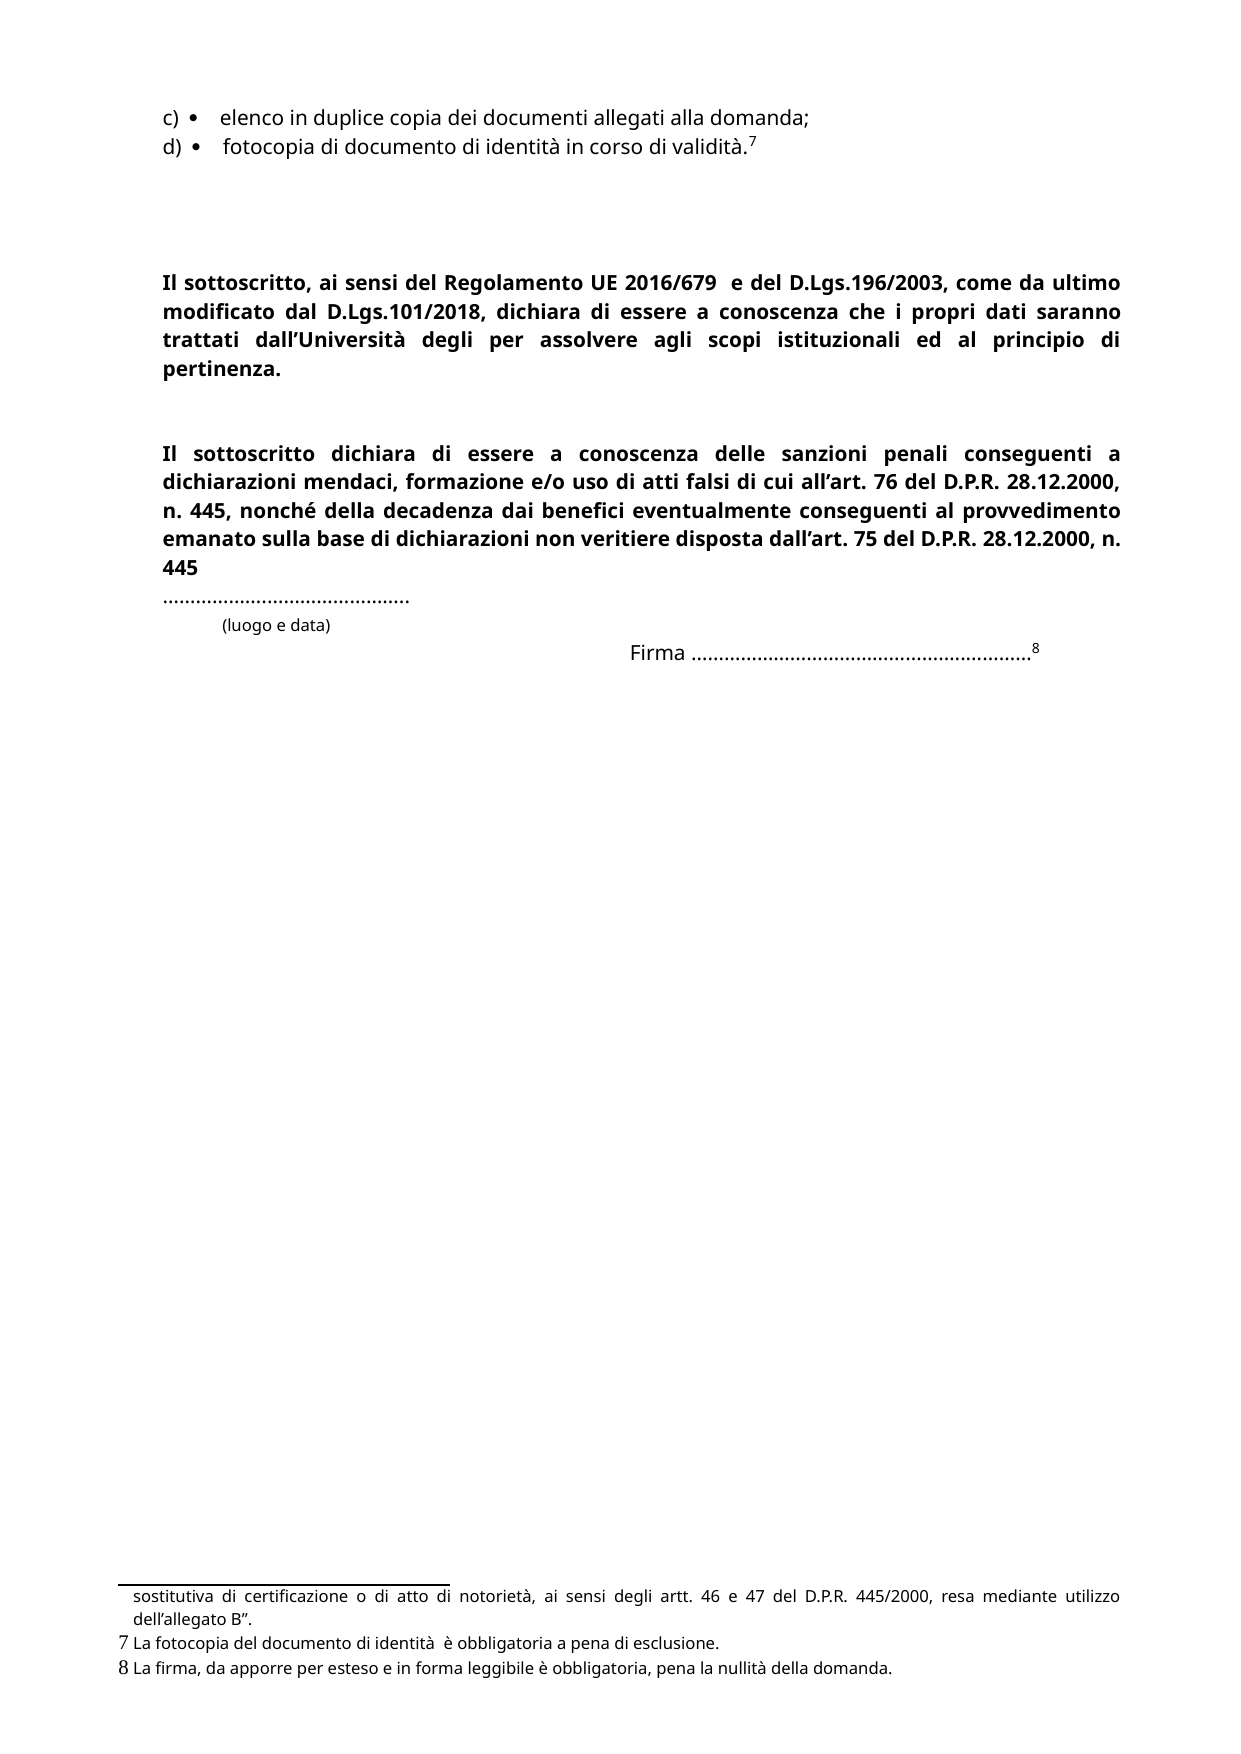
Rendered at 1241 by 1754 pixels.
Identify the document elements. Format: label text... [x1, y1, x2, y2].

text c)  elenco in duplice copia dei documenti allegati alla domanda; [162, 103, 1122, 132]
text Il sottoscritto dichiara di essere a conoscenza delle sanzioni penali conseguenti a dichiarazioni mendaci, formazione e/o uso di atti falsi di cui all’art. 76 del D.P.R. 28.12.2000, n. 445, nonché della decadenza dai benefici eventualmente conseguenti al provvedimento emanato sulla base di dichiarazioni non veritiere disposta dall’art. 75 del D.P.R. 28.12.2000, n. 445 [162, 439, 1122, 581]
text ……………….…………………….. [162, 581, 1122, 609]
text La firma, da apporre per esteso e in forma leggibile è obbligatoria, pena la nullità della domanda. [118, 1654, 1122, 1679]
text Firma …………………………………………..………… [162, 638, 1122, 666]
text La fotocopia del documento di identità è obbligatoria a pena di esclusione. [118, 1630, 1122, 1654]
text (luogo e data) [162, 609, 1122, 638]
text Il sottoscritto, ai sensi del Regolamento UE 2016/679 e del D.Lgs.196/2003, come da ultimo modificato dal D.Lgs.101/2018, dichiara di essere a conoscenza che i propri dati saranno trattati dall’Università degli per assolvere agli scopi istituzionali ed al principio di pertinenza. [162, 268, 1122, 382]
list sostitutiva di certificazione o di atto di notorietà, ai sensi degli artt. 46 e 47 del D.P.R. 445/2000, resa mediante utilizzo dell’allegato B”. [118, 1585, 1122, 1630]
text d)  fotocopia di documento di identità in corso di validità. [162, 132, 1122, 160]
